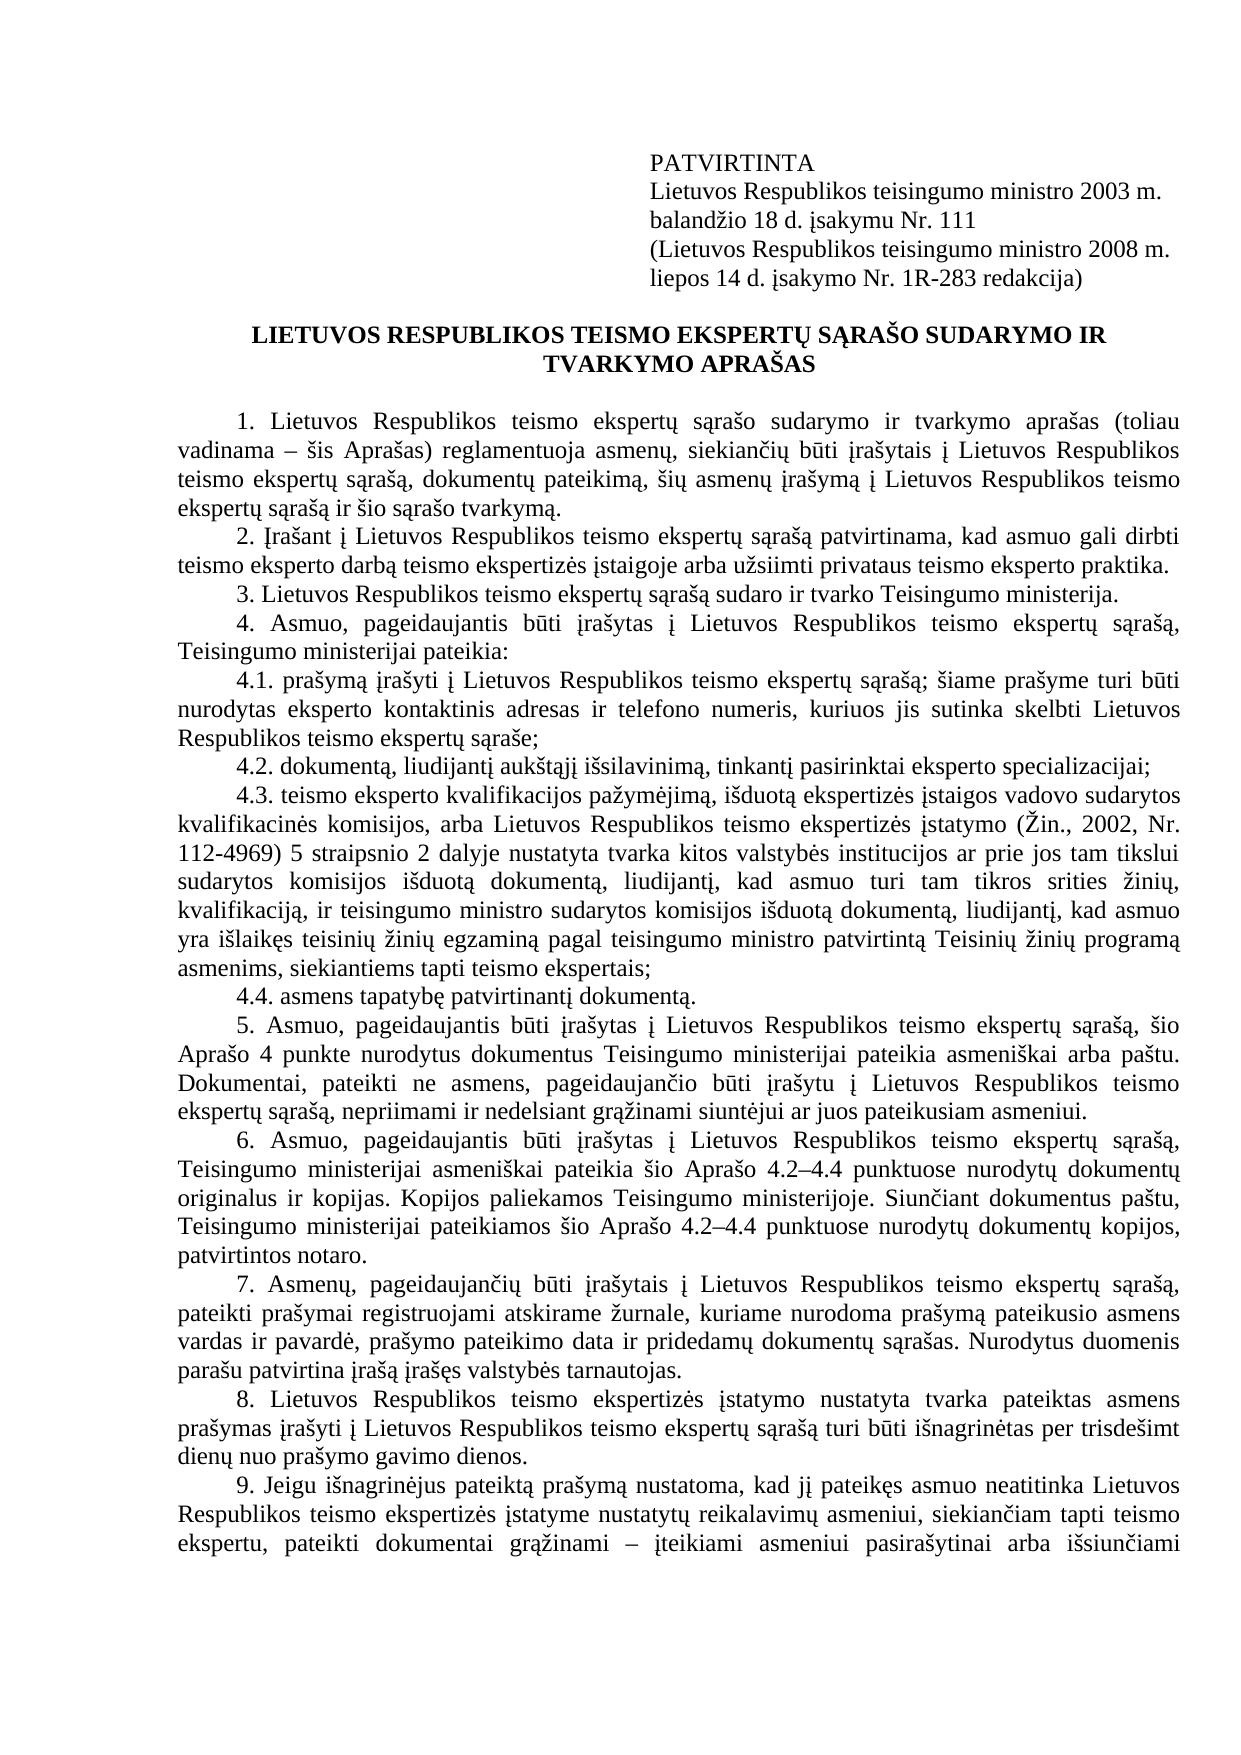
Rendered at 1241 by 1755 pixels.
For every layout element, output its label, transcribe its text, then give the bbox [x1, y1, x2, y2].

text 3. Lietuvos Respublikos teismo ekspertų sąrašą sudaro ir tvarko Teisingumo ministerija. [177, 579, 1181, 608]
text (Lietuvos Respublikos teisingumo ministro 2008 m. liepos 14 d. įsakymo Nr. 1R-283 redakcija) [649, 234, 1181, 291]
text 7. Asmenų, pageidaujančių būti įrašytais į Lietuvos Respublikos teismo ekspertų sąrašą, pateikti prašymai registruojami atskirame žurnale, kuriame nurodoma prašymą pateikusio asmens vardas ir pavardė, prašymo pateikimo data ir pridedamų dokumentų sąrašas. Nurodytus duomenis parašu patvirtina įrašą įrašęs valstybės tarnautojas. [177, 1269, 1181, 1384]
text 4.2. dokumentą, liudijantį aukštąjį išsilavinimą, tinkantį pasirinktai eksperto specializacijai; [177, 751, 1181, 780]
text 2. Įrašant į Lietuvos Respublikos teismo ekspertų sąrašą patvirtinama, kad asmuo gali dirbti teismo eksperto darbą teismo ekspertizės įstaigoje arba užsiimti privataus teismo eksperto praktika. [177, 521, 1181, 579]
text 4.3. teismo eksperto kvalifikacijos pažymėjimą, išduotą ekspertizės įstaigos vadovo sudarytos kvalifikacinės komisijos, arba Lietuvos Respublikos teismo ekspertizės įstatymo (Žin., 2002, Nr. 112-4969) 5 straipsnio 2 dalyje nustatyta tvarka kitos valstybės institucijos ar prie jos tam tikslui sudarytos komisijos išduotą dokumentą, liudijantį, kad asmuo turi tam tikros srities žinių, kvalifikaciją, ir teisingumo ministro sudarytos komisijos išduotą dokumentą, liudijantį, kad asmuo yra išlaikęs teisinių žinių egzaminą pagal teisingumo ministro patvirtintą Teisinių žinių programą asmenims, siekiantiems tapti teismo ekspertais; [177, 780, 1181, 981]
text 4.1. prašymą įrašyti į Lietuvos Respublikos teismo ekspertų sąrašą; šiame prašyme turi būti nurodytas eksperto kontaktinis adresas ir telefono numeris, kuriuos jis sutinka skelbti Lietuvos Respublikos teismo ekspertų sąraše; [177, 665, 1181, 751]
text 4.4. asmens tapatybę patvirtinantį dokumentą. [177, 981, 1181, 1010]
text 1. Lietuvos Respublikos teismo ekspertų sąrašo sudarymo ir tvarkymo aprašas (toliau vadinama – šis Aprašas) reglamentuoja asmenų, siekiančių būti įrašytais į Lietuvos Respublikos teismo ekspertų sąrašą, dokumentų pateikimą, šių asmenų įrašymą į Lietuvos Respublikos teismo ekspertų sąrašą ir šio sąrašo tvarkymą. [177, 406, 1181, 521]
text 9. Jeigu išnagrinėjus pateiktą prašymą nustatoma, kad jį pateikęs asmuo neatitinka Lietuvos Respublikos teismo ekspertizės įstatyme nustatytų reikalavimų asmeniui, siekiančiam tapti teismo ekspertu, pateikti dokumentai grąžinami – įteikiami asmeniui pasirašytinai arba išsiunčiami [177, 1470, 1181, 1556]
text 5. Asmuo, pageidaujantis būti įrašytas į Lietuvos Respublikos teismo ekspertų sąrašą, šio Aprašo 4 punkte nurodytus dokumentus Teisingumo ministerijai pateikia asmeniškai arba paštu. Dokumentai, pateikti ne asmens, pageidaujančio būti įrašytu į Lietuvos Respublikos teismo ekspertų sąrašą, nepriimami ir nedelsiant grąžinami siuntėjui ar juos pateikusiam asmeniui. [177, 1010, 1181, 1125]
text 4. Asmuo, pageidaujantis būti įrašytas į Lietuvos Respublikos teismo ekspertų sąrašą, Teisingumo ministerijai pateikia: [177, 608, 1181, 665]
text PATVIRTINTA [649, 148, 1181, 176]
text LIETUVOS RESPUBLIKOS TEISMO EKSPERTŲ SĄRAŠO SUDARYMO IR TVARKYMO APRAŠAS [177, 320, 1181, 378]
text 8. Lietuvos Respublikos teismo ekspertizės įstatymo nustatyta tvarka pateiktas asmens prašymas įrašyti į Lietuvos Respublikos teismo ekspertų sąrašą turi būti išnagrinėtas per trisdešimt dienų nuo prašymo gavimo dienos. [177, 1384, 1181, 1470]
text 6. Asmuo, pageidaujantis būti įrašytas į Lietuvos Respublikos teismo ekspertų sąrašą, Teisingumo ministerijai asmeniškai pateikia šio Aprašo 4.2–4.4 punktuose nurodytų dokumentų originalus ir kopijas. Kopijos paliekamos Teisingumo ministerijoje. Siunčiant dokumentus paštu, Teisingumo ministerijai pateikiamos šio Aprašo 4.2–4.4 punktuose nurodytų dokumentų kopijos, patvirtintos notaro. [177, 1125, 1181, 1269]
text Lietuvos Respublikos teisingumo ministro 2003 m. balandžio 18 d. įsakymu Nr. 111 [649, 176, 1181, 234]
